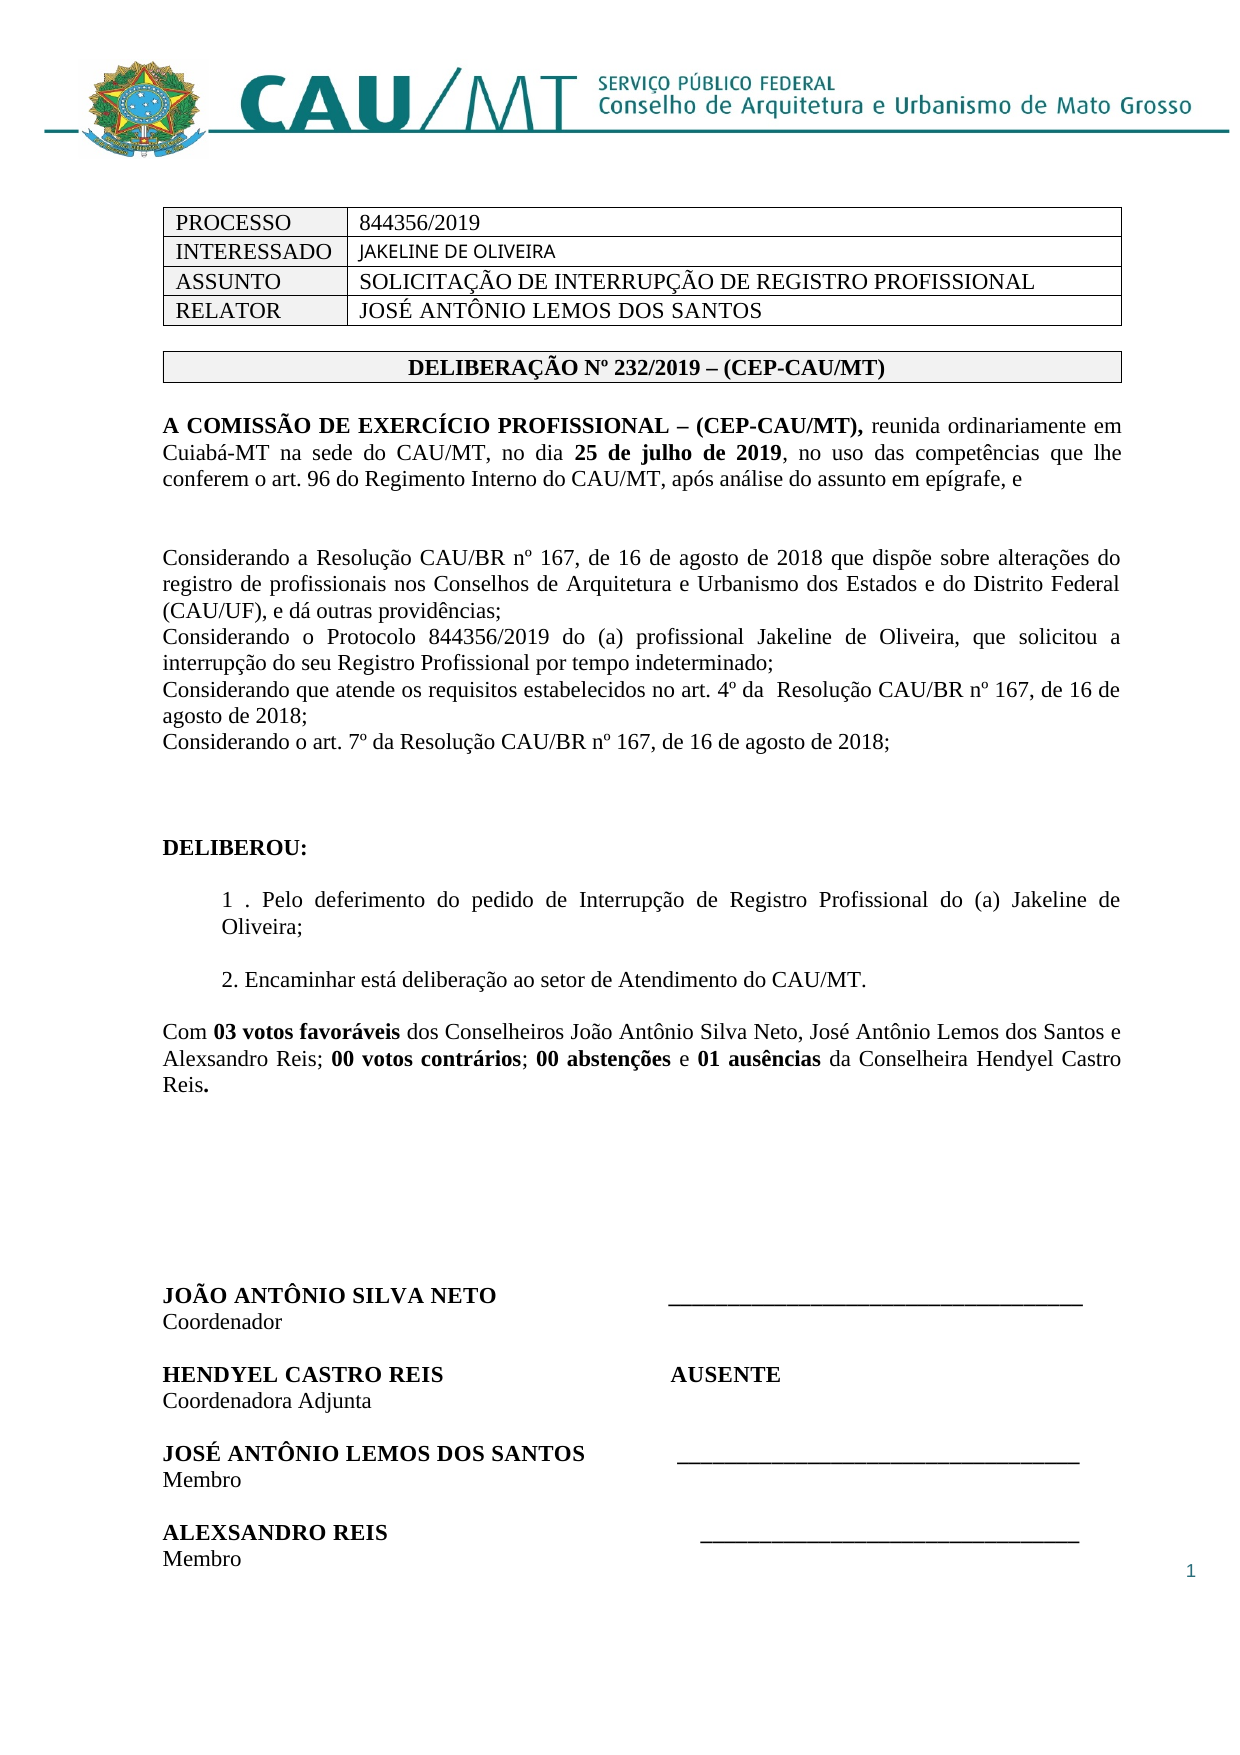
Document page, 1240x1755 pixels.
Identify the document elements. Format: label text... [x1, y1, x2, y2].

text 2. Encaminhar está deliberação ao setor de Atendimento do CAU/MT. [221, 966, 1122, 992]
text ALEXSANDRO REIS ________________________________ [162, 1519, 1122, 1545]
text A COMISSÃO DE EXERCÍCIO PROFISSIONAL – (CEP-CAU/MT), reunida ordinariamente em Cuiabá-MT na sede do CAU/MT, no dia 25 de julho de 2019, no uso das competências que lhe conferem o art. 96 do Regimento Interno do CAU/MT, após análise do assunto em epígrafe, e [162, 412, 1122, 491]
text JOSÉ ANTÔNIO LEMOS DOS SANTOS __________________________________ [162, 1440, 1122, 1466]
text Membro [162, 1466, 1122, 1493]
text Coordenador [162, 1308, 1122, 1334]
table_cell INTERESSADO [164, 237, 347, 266]
text Considerando o art. 7º da Resolução CAU/BR nº 167, de 16 de agosto de 2018; [162, 728, 1122, 755]
table_cell SOLICITAÇÃO DE INTERRUPÇÃO DE REGISTRO PROFISSIONAL [348, 267, 1121, 295]
table_cell ASSUNTO [164, 267, 347, 295]
table_header PROCESSO [164, 208, 347, 236]
text 1 . Pelo deferimento do pedido de Interrupção de Registro Profissional do (a) Jakeline de Oliveira; [221, 887, 1122, 939]
table_cell JAKELINE DE OLIVEIRA [348, 237, 1121, 266]
text JOÃO ANTÔNIO SILVA NETO ___________________________________ [162, 1282, 1122, 1308]
text Considerando que atende os requisitos estabelecidos no art. 4º da Resolução CAU/BR nº 167, de 16 de agosto de 2018; [162, 676, 1122, 728]
table_cell JOSÉ ANTÔNIO LEMOS DOS SANTOS [348, 296, 1121, 325]
text DELIBEROU: [162, 834, 1122, 860]
text HENDYEL CASTRO REIS AUSENTE [162, 1361, 1122, 1387]
text Com 03 votos favoráveis dos Conselheiros João Antônio Silva Neto, José Antônio Lemos dos Santos e Alexsandro Reis; 00 votos contrários; 00 abstenções e 01 ausências da Conselheira Hendyel Castro Reis. [162, 1018, 1122, 1097]
text DELIBERAÇÃO Nº 232/2019 – (CEP-CAU/MT) [164, 352, 1121, 382]
text Membro [162, 1545, 1122, 1572]
text Coordenadora Adjunta [162, 1387, 1122, 1414]
table_cell RELATOR [164, 296, 347, 325]
text Considerando a Resolução CAU/BR nº 167, de 16 de agosto de 2018 que dispõe sobre alterações do registro de profissionais nos Conselhos de Arquitetura e Urbanismo dos Estados e do Distrito Federal (CAU/UF), e dá outras providências; [162, 544, 1122, 623]
table_header 844356/2019 [348, 208, 1121, 236]
text Considerando o Protocolo 844356/2019 do (a) profissional Jakeline de Oliveira, que solicitou a interrupção do seu Registro Profissional por tempo indeterminado; [162, 623, 1122, 676]
